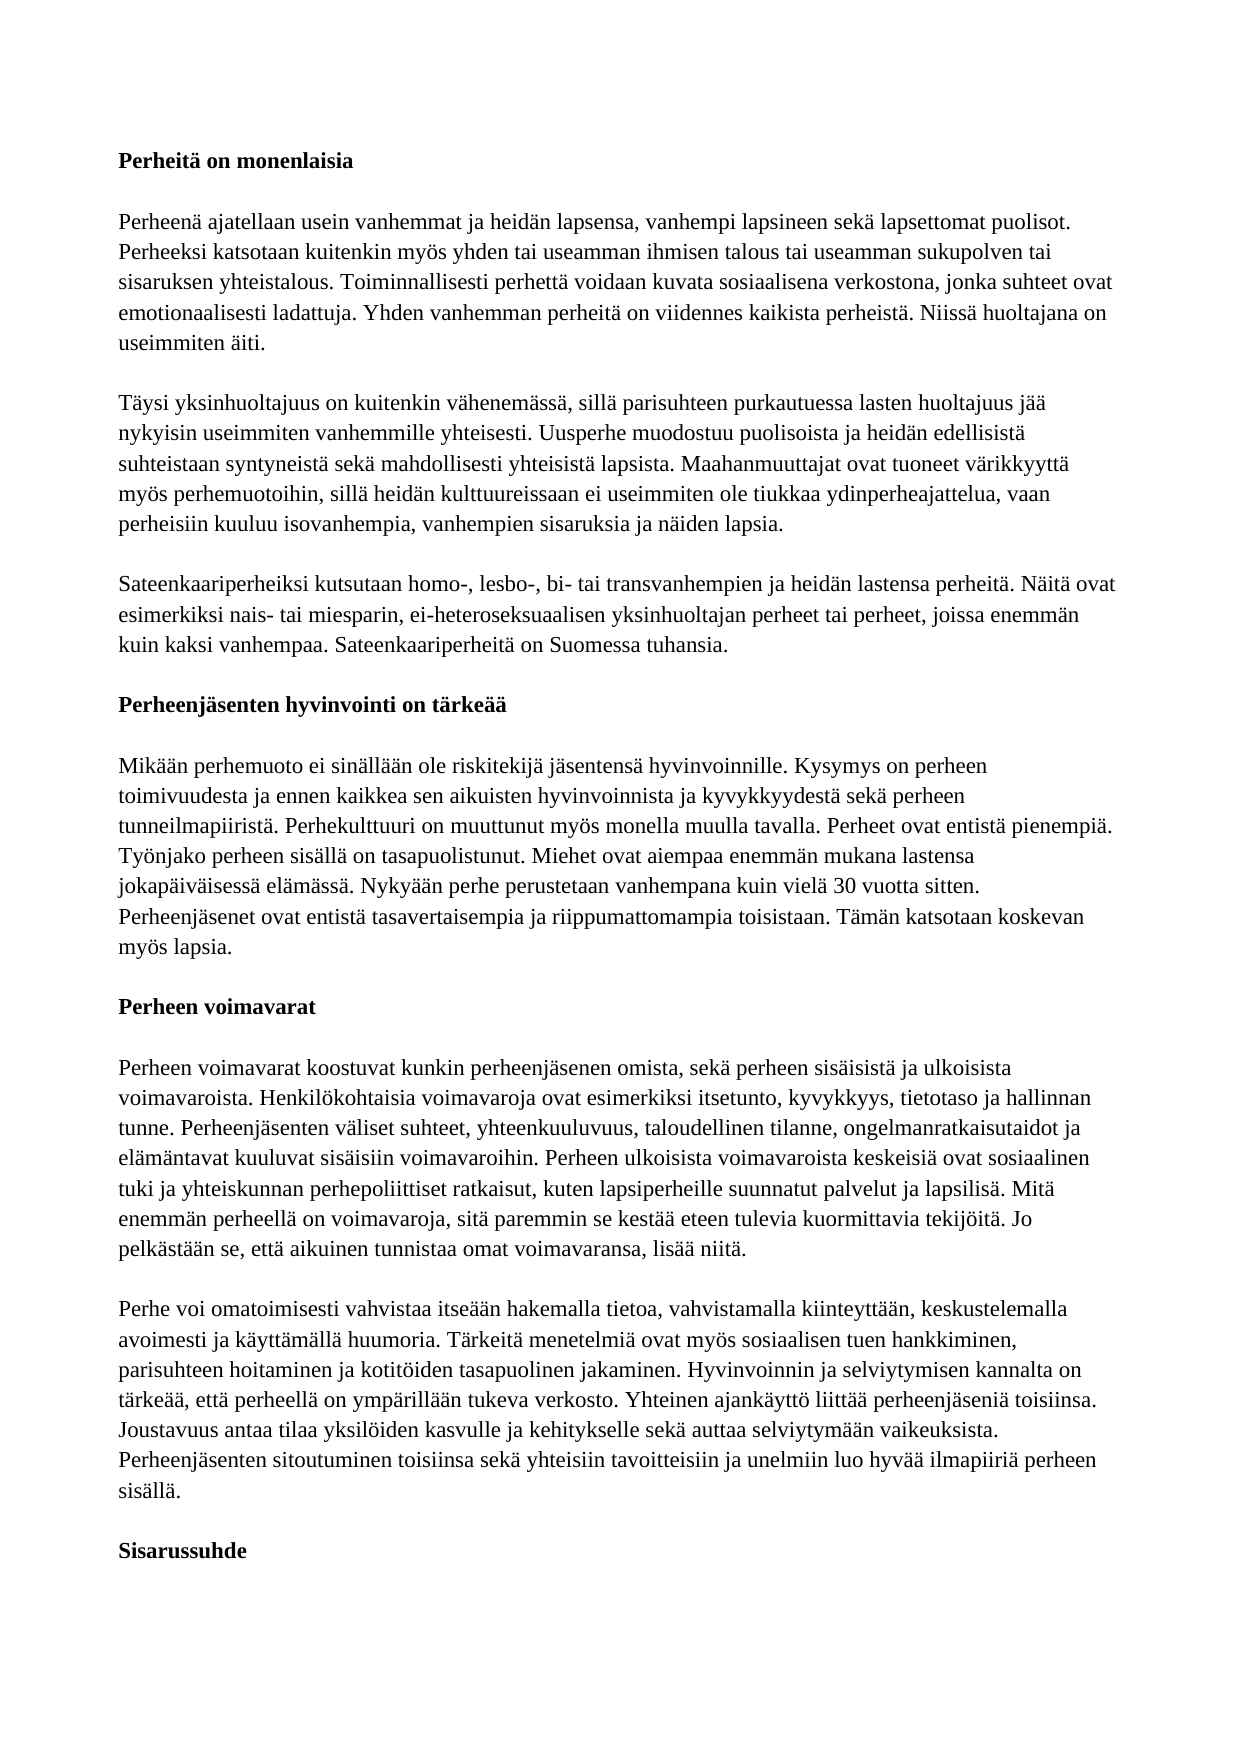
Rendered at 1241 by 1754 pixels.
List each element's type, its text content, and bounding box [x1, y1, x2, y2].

text Täysi yksinhuoltajuus on kuitenkin vähenemässä, sillä parisuhteen purkautuessa lasten huoltajuus jää nykyisin useimmiten vanhemmille yhteisesti. Uusperhe muodostuu puolisoista ja heidän edellisistä suhteistaan syntyneistä sekä mahdollisesti yhteisistä lapsista. Maahanmuuttajat ovat tuoneet värikkyyttä myös perhemuotoihin, sillä heidän kulttuureissaan ei useimmiten ole tiukkaa ydinperheajattelua, vaan perheisiin kuuluu isovanhempia, vanhempien sisaruksia ja näiden lapsia. [118, 389, 1122, 536]
text Perheenä ajatellaan usein vanhemmat ja heidän lapsensa, vanhempi lapsineen sekä lapsettomat puolisot. Perheeksi katsotaan kuitenkin myös yhden tai useamman ihmisen talous tai useamman sukupolven tai sisaruksen yhteistalous. Toiminnallisesti perhettä voidaan kuvata sosiaalisena verkostona, jonka suhteet ovat emotionaalisesti ladattuja. Yhden vanhemman perheitä on viidennes kaikista perheistä. Niissä huoltajana on useimmiten äiti. [118, 208, 1122, 355]
text Perheen voimavarat [118, 993, 1122, 1020]
text Perheitä on monenlaisia [118, 148, 1122, 174]
text Perhe voi omatoimisesti vahvistaa itseään hakemalla tietoa, vahvistamalla kiinteyttään, keskustelemalla avoimesti ja käyttämällä huumoria. Tärkeitä menetelmiä ovat myös sosiaalisen tuen hankkiminen, parisuhteen hoitaminen ja kotitöiden tasapuolinen jakaminen. Hyvinvoinnin ja selviytymisen kannalta on tärkeää, että perheellä on ympärillään tukeva verkosto. Yhteinen ajankäyttö liittää perheenjäseniä toisiinsa. Joustavuus antaa tilaa yksilöiden kasvulle ja kehitykselle sekä auttaa selviytymään vaikeuksista. Perheenjäsenten sitoutuminen toisiinsa sekä yhteisiin tavoitteisiin ja unelmiin luo hyvää ilmapiiriä perheen sisällä. [118, 1296, 1122, 1503]
text Sateenkaariperheiksi kutsutaan homo-, lesbo-, bi- tai transvanhempien ja heidän lastensa perheitä. Näitä ovat esimerkiksi nais- tai miesparin, ei-heteroseksuaalisen yksinhuoltajan perheet tai perheet, joissa enemmän kuin kaksi vanhempaa. Sateenkaariperheitä on Suomessa tuhansia. [118, 571, 1122, 657]
text Sisarussuhde [118, 1537, 1122, 1563]
text Perheenjäsenten hyvinvointi on tärkeää [118, 691, 1122, 718]
text Perheen voimavarat koostuvat kunkin perheenjäsenen omista, sekä perheen sisäisistä ja ulkoisista voimavaroista. Henkilökohtaisia voimavaroja ovat esimerkiksi itsetunto, kyvykkyys, tietotaso ja hallinnan tunne. Perheenjäsenten väliset suhteet, yhteenkuuluvuus, taloudellinen tilanne, ongelmanratkaisutaidot ja elämäntavat kuuluvat sisäisiin voimavaroihin. Perheen ulkoisista voimavaroista keskeisiä ovat sosiaalinen tuki ja yhteiskunnan perhepoliittiset ratkaisut, kuten lapsiperheille suunnatut palvelut ja lapsilisä. Mitä enemmän perheellä on voimavaroja, sitä paremmin se kestää eteen tulevia kuormittavia tekijöitä. Jo pelkästään se, että aikuinen tunnistaa omat voimavaransa, lisää niitä. [118, 1054, 1122, 1261]
text Mikään perhemuoto ei sinällään ole riskitekijä jäsentensä hyvinvoinnille. Kysymys on perheen toimivuudesta ja ennen kaikkea sen aikuisten hyvinvoinnista ja kyvykkyydestä sekä perheen tunneilmapiiristä. Perhekulttuuri on muuttunut myös monella muulla tavalla. Perheet ovat entistä pienempiä. Työnjako perheen sisällä on tasapuolistunut. Miehet ovat aiempaa enemmän mukana lastensa jokapäiväisessä elämässä. Nykyään perhe perustetaan vanhempana kuin vielä 30 vuotta sitten. Perheenjäsenet ovat entistä tasavertaisempia ja riippumattomampia toisistaan. Tämän katsotaan koskevan myös lapsia. [118, 752, 1122, 959]
